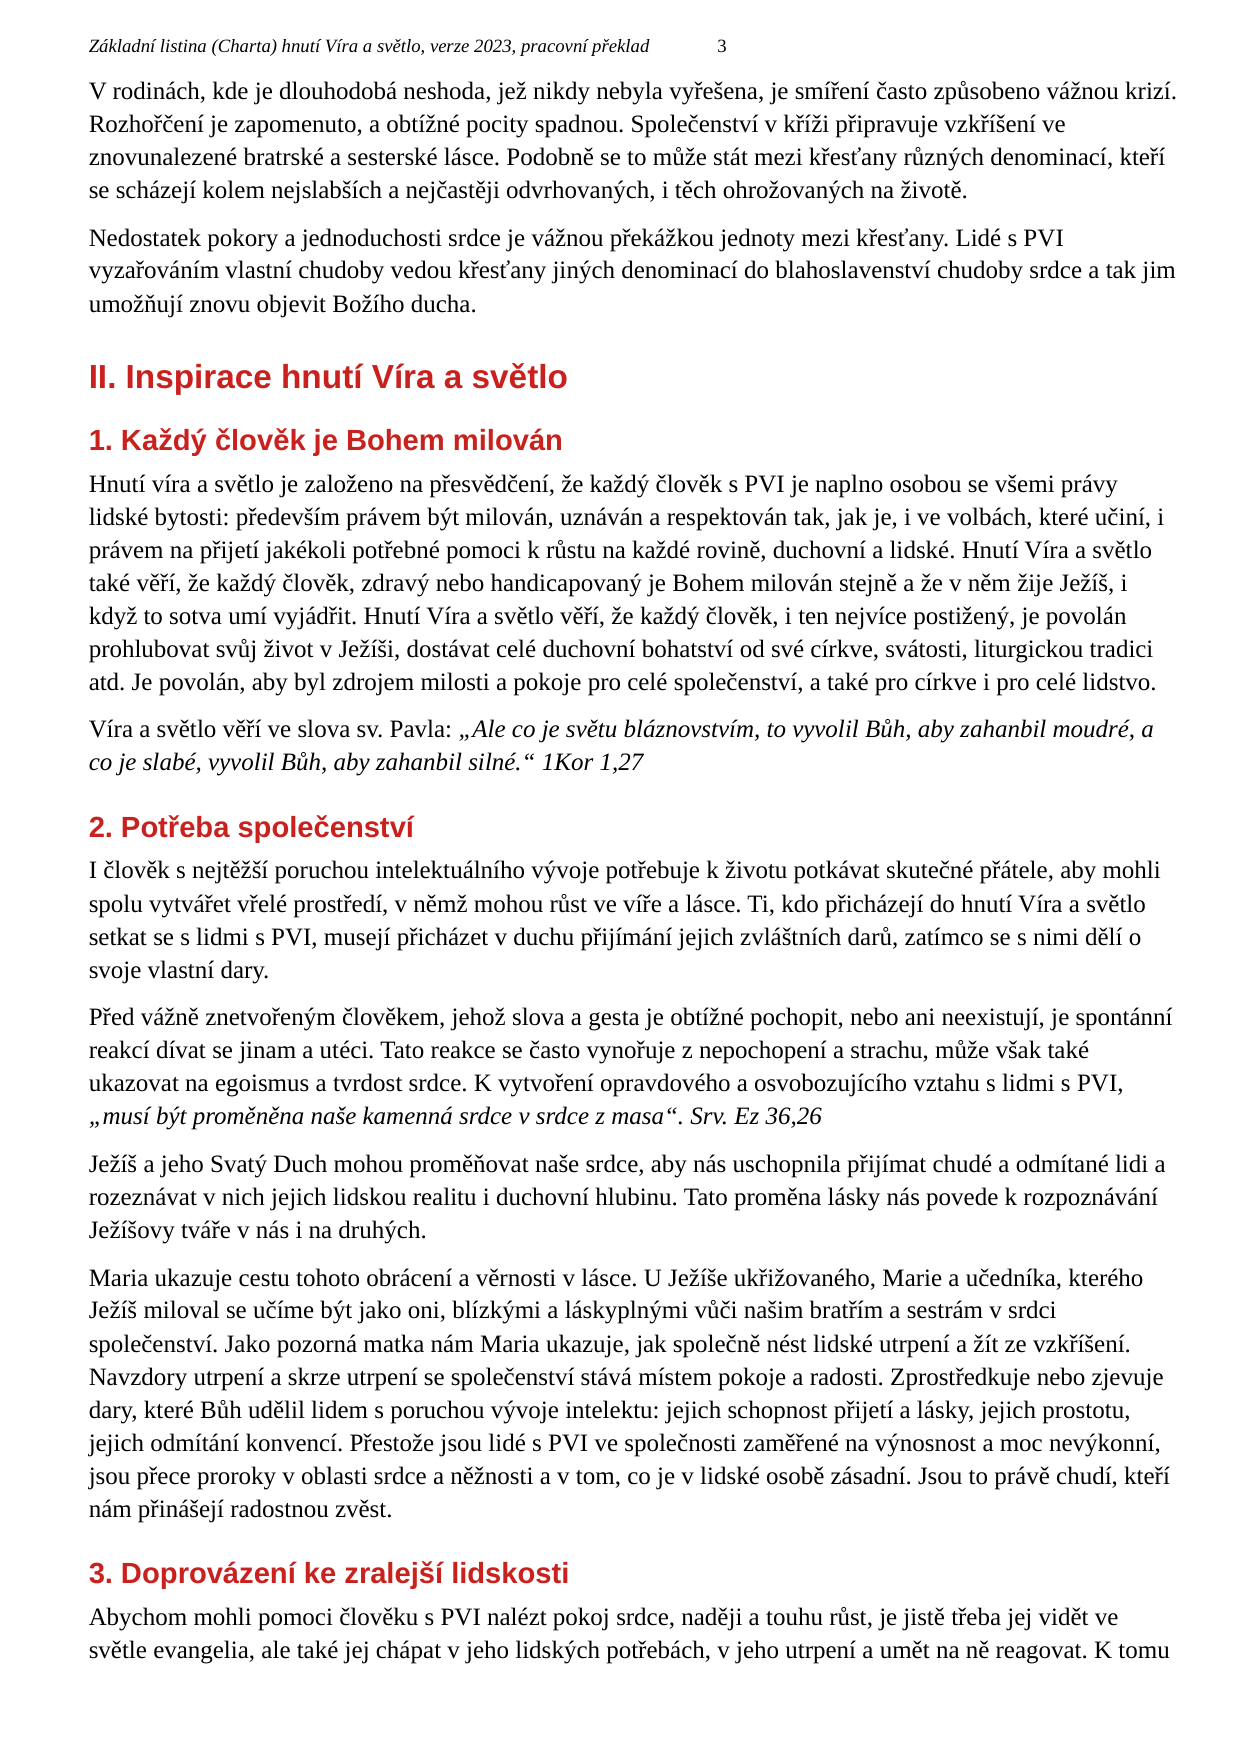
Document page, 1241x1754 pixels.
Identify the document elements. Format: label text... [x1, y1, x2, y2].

text Maria ukazuje cestu tohoto obrácení a věrnosti v lásce. U Ježíše ukřižovaného, Marie a učedníka, kterého Ježíš miloval se učíme být jako oni, blízkými a láskyplnými vůči našim bratřím a sestrám v srdci společenství. Jako pozorná matka nám Maria ukazuje, jak společně nést lidské utrpení a žít ze vzkříšení. Navzdory utrpení a skrze utrpení se společenství stává místem pokoje a radosti. Zprostředkuje nebo zjevuje dary, které Bůh udělil lidem s poruchou vývoje intelektu: jejich schopnost přijetí a lásky, jejich prostotu, jejich odmítání konvencí. Přestože jsou lidé s PVI ve společnosti zaměřené na výnosnost a moc nevýkonní, jsou přece proroky v oblasti srdce a něžnosti a v tom, co je v lidské osobě zásadní. Jsou to právě chudí, kteří nám přinášejí radostnou zvěst. [88, 1263, 1181, 1522]
text V rodinách, kde je dlouhodobá neshoda, jež nikdy nebyla vyřešena, je smíření často způsobeno vážnou krizí. Rozhořčení je zapomenuto, a obtížné pocity spadnou. Společenství v kříži připravuje vzkříšení ve znovunalezené bratrské a sesterské lásce. Podobně se to může stát mezi křesťany různých denominací, kteří se scházejí kolem nejslabších a nejčastěji odvrhovaných, i těch ohrožovaných na životě. [88, 76, 1181, 204]
text Ježíš a jeho Svatý Duch mohou proměňovat naše srdce, aby nás uschopnila přijímat chudé a odmítané lidi a rozeznávat v nich jejich lidskou realitu i duchovní hlubinu. Tato proměna lásky nás povede k rozpoznávání Ježíšovy tváře v nás i na druhých. [88, 1149, 1181, 1244]
text Před vážně znetvořeným člověkem, jehož slova a gesta je obtížné pochopit, nebo ani neexistují, je spontánní reakcí dívat se jinam a utéci. Tato reakce se často vynořuje z nepochopení a strachu, může však také ukazovat na egoismus a tvrdost srdce. K vytvoření opravdového a osvobozujícího vztahu s lidmi s PVI, „musí být proměněna naše kamenná srdce v srdce z masa“. Srv. Ez 36,26 [88, 1002, 1181, 1130]
text Víra a světlo věří ve slova sv. Pavla: „Ale co je světu bláznovstvím, to vyvolil Bůh, aby zahanbil moudré, a co je slabé, vyvolil Bůh, aby zahanbil silné.“ 1Kor 1,27 [88, 714, 1181, 776]
subtitle 1. Každý člověk je Bohem milován [88, 423, 1181, 456]
text Hnutí víra a světlo je založeno na přesvědčení, že každý člověk s PVI je naplno osobou se všemi právy lidské bytosti: především právem být milován, uznáván a respektován tak, jak je, i ve volbách, které učiní, i právem na přijetí jakékoli potřebné pomoci k růstu na každé rovině, duchovní a lidské. Hnutí Víra a světlo také věří, že každý člověk, zdravý nebo handicapovaný je Bohem milován stejně a že v něm žije Ježíš, i když to sotva umí vyjádřit. Hnutí Víra a světlo věří, že každý člověk, i ten nejvíce postižený, je povolán prohlubovat svůj život v Ježíši, dostávat celé duchovní bohatství od své církve, svátosti, liturgickou tradici atd. Je povolán, aby byl zdrojem milosti a pokoje pro celé společenství, a také pro církve i pro celé lidstvo. [88, 469, 1181, 696]
text I člověk s nejtěžší poruchou intelektuálního vývoje potřebuje k životu potkávat skutečné přátele, aby mohli spolu vytvářet vřelé prostředí, v němž mohou růst ve víře a lásce. Ti, kdo přicházejí do hnutí Víra a světlo setkat se s lidmi s PVI, musejí přicházet v duchu přijímání jejich zvláštních darů, zatímco se s nimi dělí o svoje vlastní dary. [88, 856, 1181, 983]
subtitle 3. Doprovázení ke zralejší lidskosti [88, 1556, 1181, 1589]
text Nedostatek pokory a jednoduchosti srdce je vážnou překážkou jednoty mezi křesťany. Lidé s PVI vyzařováním vlastní chudoby vedou křesťany jiných denominací do blahoslavenství chudoby srdce a tak jim umožňují znovu objevit Božího ducha. [88, 223, 1181, 317]
subtitle II. Inspirace hnutí Víra a světlo [88, 357, 1181, 396]
text Abychom mohli pomoci člověku s PVI nalézt pokoj srdce, naději a touhu růst, je jistě třeba jej vidět ve světle evangelia, ale také jej chápat v jeho lidských potřebách, v jeho utrpení a umět na ně reagovat. K tomu [88, 1602, 1181, 1664]
subtitle 2. Potřeba společenství [88, 809, 1181, 843]
